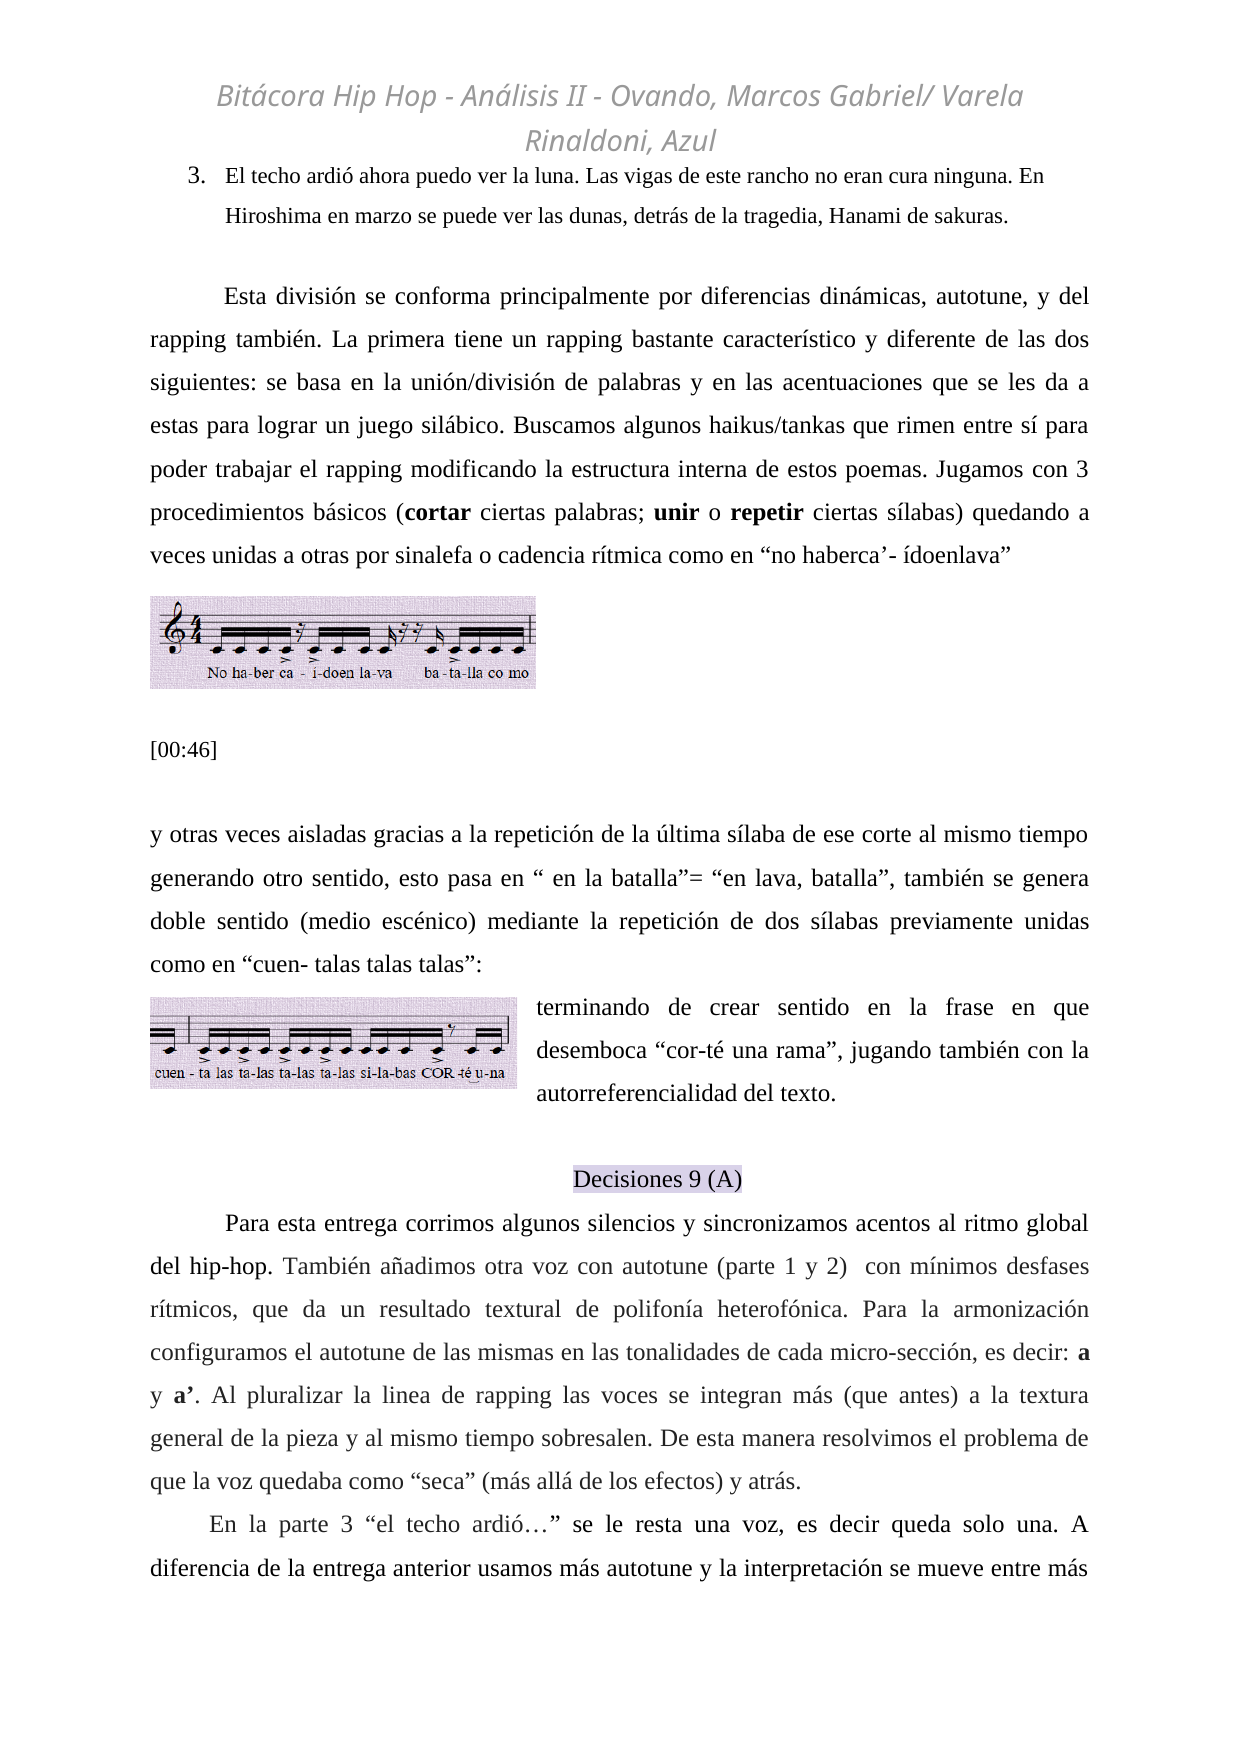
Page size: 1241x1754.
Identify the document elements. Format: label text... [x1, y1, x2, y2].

text Esta división se conforma principalmente por diferencias dinámicas, autotune, y del rapping también. La primera tiene un rapping bastante característico y diferente de las dos siguientes: se basa en la unión/división de palabras y en las acentuaciones que se les da a estas para lograr un juego silábico. Buscamos algunos haikus/tankas que rimen entre sí para poder trabajar el rapping modificando la estructura interna de estos poemas. Jugamos con 3 procedimientos básicos (cortar ciertas palabras; unir o repetir ciertas sílabas) quedando a veces unidas a otras por sinalefa o cadencia rítmica como en “no haberca’- ídoenlava” [150, 281, 1090, 569]
text Decisiones 9 (A) [150, 1164, 1090, 1193]
text [00:46] [150, 736, 1090, 763]
text y otras veces aisladas gracias a la repetición de la última sílaba de ese corte al mismo tiempo generando otro sentido, esto pasa en “ en la batalla”= “en lava, batalla”, también se genera doble sentido (medio escénico) mediante la repetición de dos sílabas previamente unidas como en “cuen- talas talas talas”: [150, 819, 1090, 978]
text En la parte 3 “el techo ardió…” se le resta una voz, es decir queda solo una. A diferencia de la entrega anterior usamos más autotune y la interpretación se mueve entre más [150, 1509, 1090, 1581]
text terminando de crear sentido en la frase en que desemboca “cor-té una rama”, jugando también con la autorreferencialidad del texto. [150, 992, 1090, 1107]
text Para esta entrega corrimos algunos silencios y sincronizamos acentos al ritmo global del hip-hop. También añadimos otra voz con autotune (parte 1 y 2) con mínimos desfases rítmicos, que da un resultado textural de polifonía heterofónica. Para la armonización configuramos el autotune de las mismas en las tonalidades de cada micro-sección, es decir: a y a’. Al pluralizar la linea de rapping las voces se integran más (que antes) a la textura general de la pieza y al mismo tiempo sobresalen. De esta manera resolvimos el problema de que la voz quedaba como “seca” (más allá de los efectos) y atrás. [150, 1208, 1090, 1495]
list El techo ardió ahora puedo ver la luna. Las vigas de este rancho no eran cura ninguna. En Hiroshima en marzo se puede ver las dunas, detrás de la tragedia, Hanami de sakuras. [187, 160, 1090, 228]
